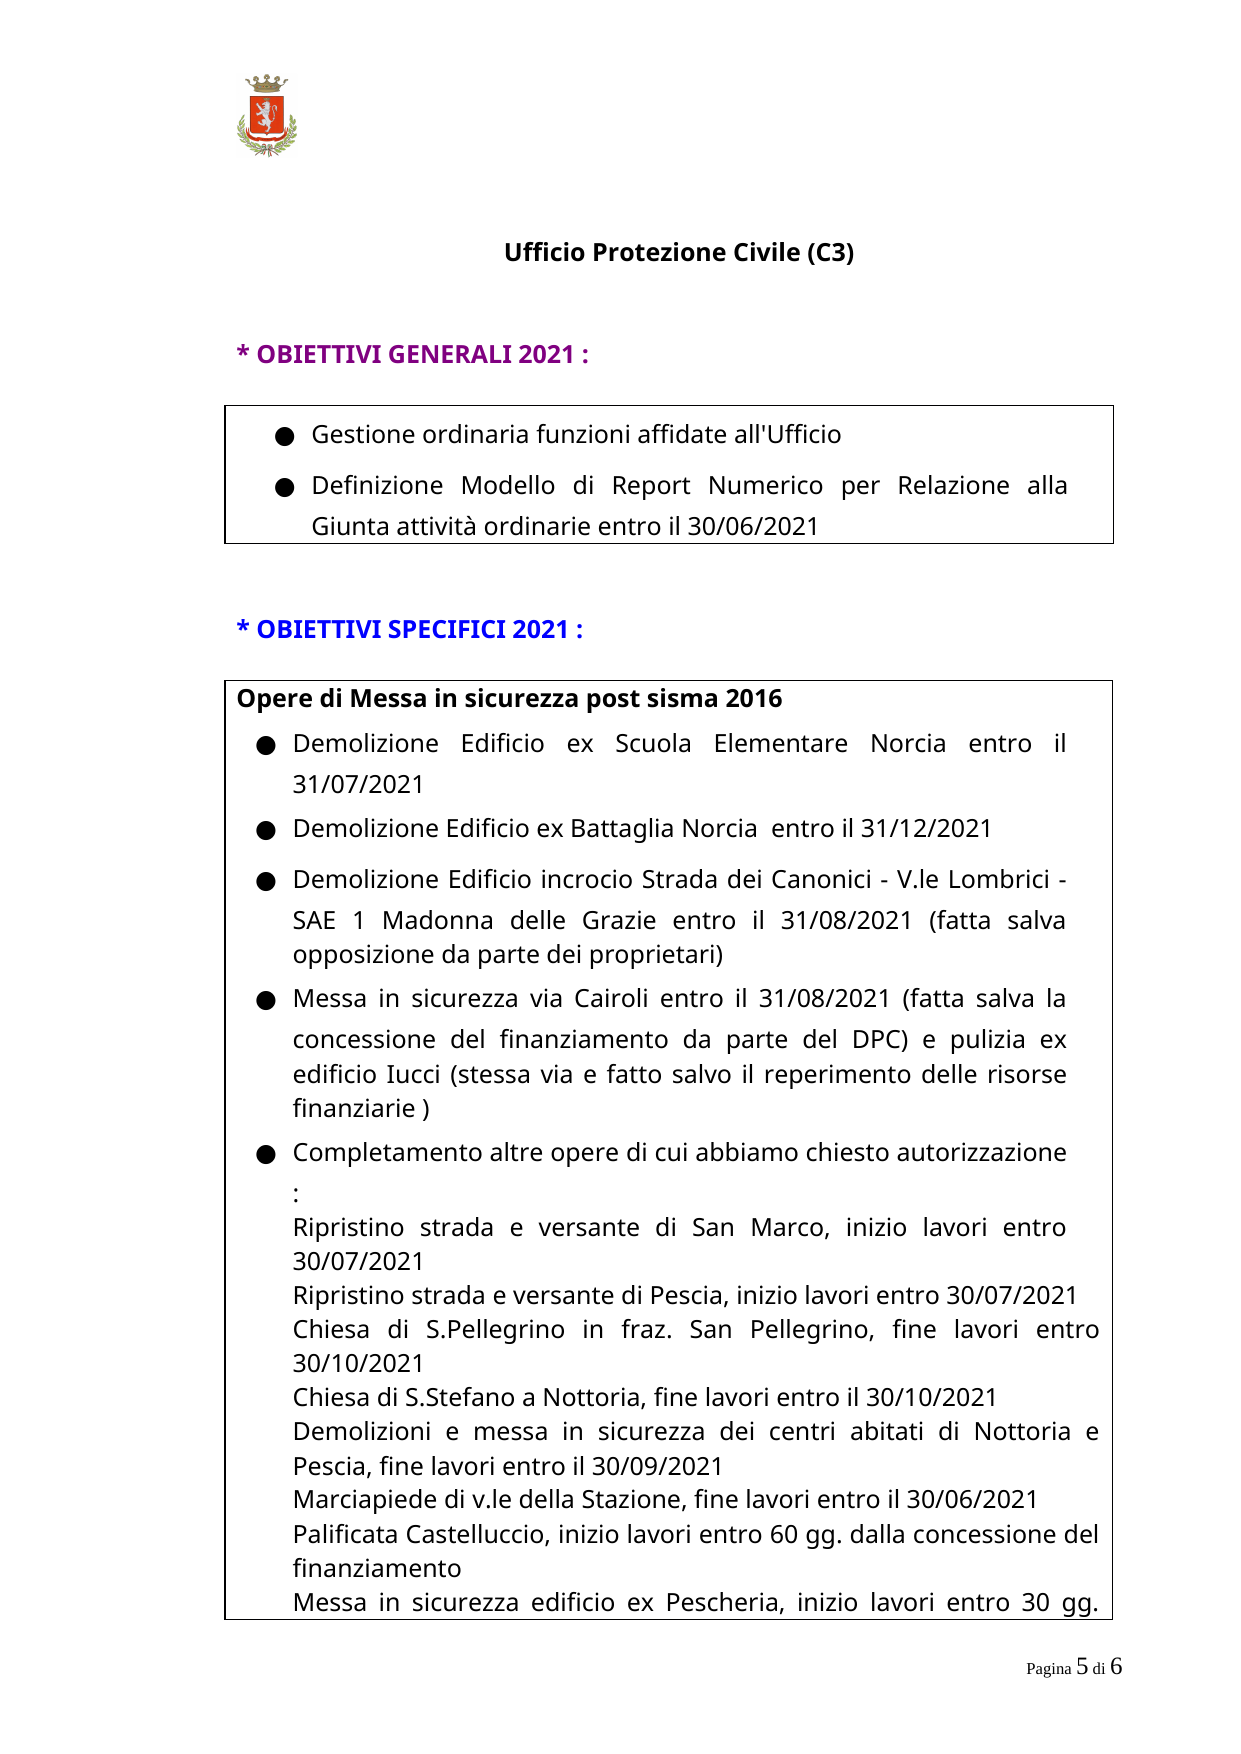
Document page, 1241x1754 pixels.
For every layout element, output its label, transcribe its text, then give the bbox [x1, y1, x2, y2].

picture [236, 73, 298, 158]
subtitle Ufficio Protezione Civile (C3) [236, 235, 1122, 269]
subtitle * OBIETTIVI SPECIFICI 2021 : [236, 612, 1122, 646]
subtitle * OBIETTIVI GENERALI 2021 : [236, 337, 1122, 371]
table_header Gestione ordinaria funzioni affidate all'Ufficio Definizione Modello di Report Numerico per Relazione alla Giunta attività ordinarie entro il 30/06/2021 [226, 406, 1113, 543]
table_header Opere di Messa in sicurezza post sisma 2016 Demolizione Edificio ex Scuola Elementare Norcia entro il 31/07/2021 Demolizione Edificio ex Battaglia Norcia entro il 31/12/2021 Demolizione Edificio incrocio Strada dei Canonici - V.le Lombrici - SAE 1 Madonna delle Grazie entro il 31/08/2021 (fatta salva opposizione da parte dei proprietari) Messa in sicurezza via Cairoli entro il 31/08/2021 (fatta salva la concessione del finanziamento da parte del DPC) e pulizia ex edificio Iucci (stessa via e fatto salvo il reperimento delle risorse finanziarie ) Completamento altre opere di cui abbiamo chiesto autorizzazione : Ripristino strada e versante di San Marco, inizio lavori entro 30/07/2021 Ripristino strada e versante di Pescia, inizio lavori entro 30/07/2021 Chiesa di S.Pellegrino in fraz. San Pellegrino, fine lavori entro 30/10/2021 Chiesa di S.Stefano a Nottoria, fine lavori entro il 30/10/2021 Demolizioni e messa in sicurezza dei centri abitati di Nottoria e Pescia, fine lavori entro il 30/09/2021 Marciapiede di v.le della Stazione, fine lavori entro il 30/06/2021 Palificata Castelluccio, inizio lavori entro 60 gg. dalla concessione del finanziamento Messa in sicurezza edificio ex Pescheria, inizio lavori entro 30 gg. [226, 681, 1112, 1618]
picture [759, 80, 1060, 156]
